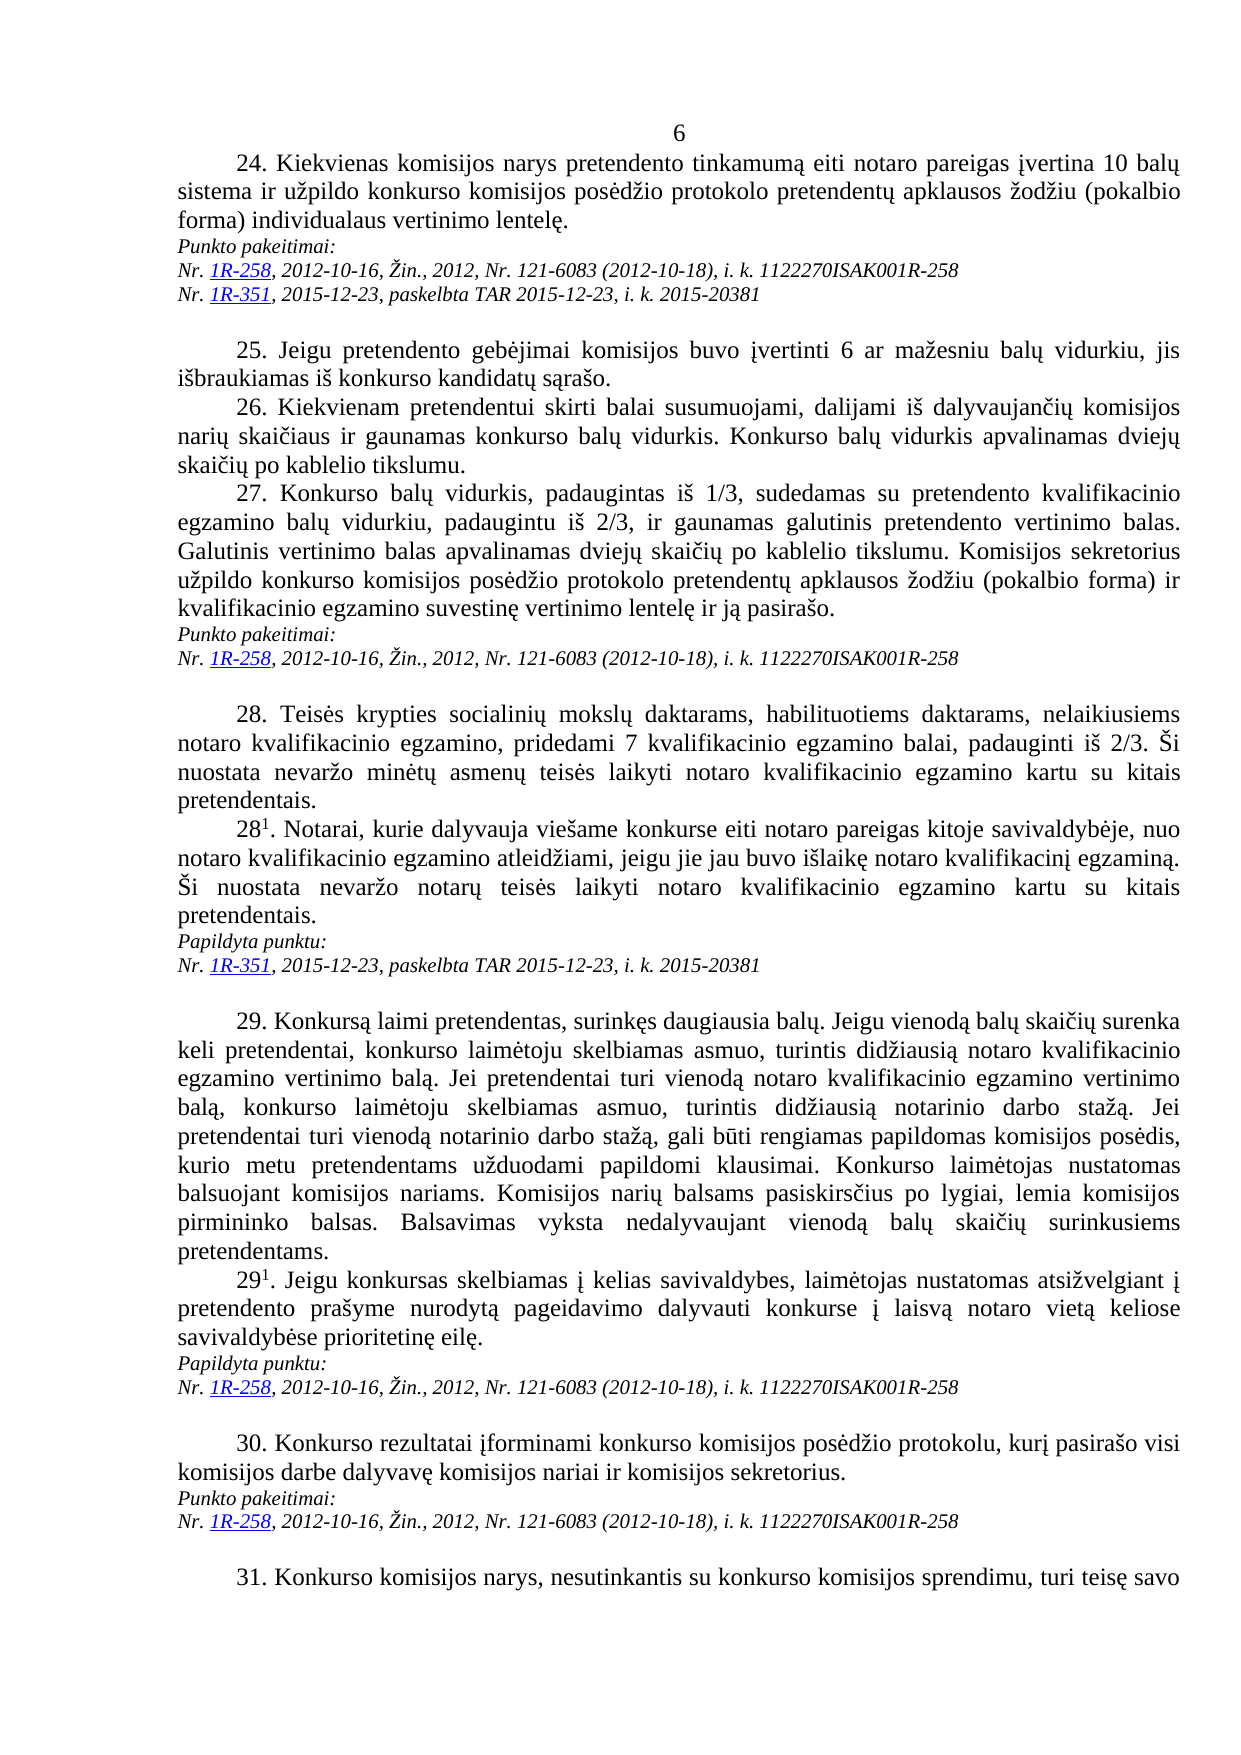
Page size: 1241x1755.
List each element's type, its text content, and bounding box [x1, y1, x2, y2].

text Papildyta punktu: [177, 929, 1181, 953]
text Nr. 1R-258, 2012-10-16, Žin., 2012, Nr. 121-6083 (2012-10-18), i. k. 1122270ISAK001R-258 [177, 258, 1181, 282]
text Nr. 1R-351, 2015-12-23, paskelbta TAR 2015-12-23, i. k. 2015-20381 [177, 282, 1181, 306]
text Nr. 1R-258, 2012-10-16, Žin., 2012, Nr. 121-6083 (2012-10-18), i. k. 1122270ISAK001R-258 [177, 646, 1181, 670]
text Nr. 1R-258, 2012-10-16, Žin., 2012, Nr. 121-6083 (2012-10-18), i. k. 1122270ISAK001R-258 [177, 1509, 1181, 1533]
text 281. Notarai, kurie dalyvauja viešame konkurse eiti notaro pareigas kitoje savivaldybėje, nuo notaro kvalifikacinio egzamino atleidžiami, jeigu jie jau buvo išlaikę notaro kvalifikacinį egzaminą. Ši nuostata nevaržo notarų teisės laikyti notaro kvalifikacinio egzamino kartu su kitais pretendentais. [177, 814, 1181, 929]
text 30. Konkurso rezultatai įforminami konkurso komisijos posėdžio protokolu, kurį pasirašo visi komisijos darbe dalyvavę komisijos nariai ir komisijos sekretorius. [177, 1428, 1181, 1485]
text Papildyta punktu: [177, 1351, 1181, 1375]
text 27. Konkurso balų vidurkis, padaugintas iš 1/3, sudedamas su pretendento kvalifikacinio egzamino balų vidurkiu, padaugintu iš 2/3, ir gaunamas galutinis pretendento vertinimo balas. Galutinis vertinimo balas apvalinamas dviejų skaičių po kablelio tikslumu. Komisijos sekretorius užpildo konkurso komisijos posėdžio protokolo pretendentų apklausos žodžiu (pokalbio forma) ir kvalifikacinio egzamino suvestinę vertinimo lentelę ir ją pasirašo. [177, 478, 1181, 622]
text 291. Jeigu konkursas skelbiamas į kelias savivaldybes, laimėtojas nustatomas atsižvelgiant į pretendento prašyme nurodytą pageidavimo dalyvauti konkurse į laisvą notaro vietą keliose savivaldybėse prioritetinę eilę. [177, 1265, 1181, 1351]
text Nr. 1R-258, 2012-10-16, Žin., 2012, Nr. 121-6083 (2012-10-18), i. k. 1122270ISAK001R-258 [177, 1375, 1181, 1399]
text Punkto pakeitimai: [177, 234, 1181, 258]
text 25. Jeigu pretendento gebėjimai komisijos buvo įvertinti 6 ar mažesniu balų vidurkiu, jis išbraukiamas iš konkurso kandidatų sąrašo. [177, 335, 1181, 392]
text Punkto pakeitimai: [177, 622, 1181, 646]
text 31. Konkurso komisijos narys, nesutinkantis su konkurso komisijos sprendimu, turi teisę savo [177, 1562, 1181, 1591]
text 28. Teisės krypties socialinių mokslų daktarams, habilituotiems daktarams, nelaikiusiems notaro kvalifikacinio egzamino, pridedami 7 kvalifikacinio egzamino balai, padauginti iš 2/3. Ši nuostata nevaržo minėtų asmenų teisės laikyti notaro kvalifikacinio egzamino kartu su kitais pretendentais. [177, 699, 1181, 814]
text 29. Konkursą laimi pretendentas, surinkęs daugiausia balų. Jeigu vienodą balų skaičių surenka keli pretendentai, konkurso laimėtoju skelbiamas asmuo, turintis didžiausią notaro kvalifikacinio egzamino vertinimo balą. Jei pretendentai turi vienodą notaro kvalifikacinio egzamino vertinimo balą, konkurso laimėtoju skelbiamas asmuo, turintis didžiausią notarinio darbo stažą. Jei pretendentai turi vienodą notarinio darbo stažą, gali būti rengiamas papildomas komisijos posėdis, kurio metu pretendentams užduodami papildomi klausimai. Konkurso laimėtojas nustatomas balsuojant komisijos nariams. Komisijos narių balsams pasiskirsčius po lygiai, lemia komisijos pirmininko balsas. Balsavimas vyksta nedalyvaujant vienodą balų skaičių surinkusiems pretendentams. [177, 1006, 1181, 1265]
text Punkto pakeitimai: [177, 1485, 1181, 1509]
text 24. Kiekvienas komisijos narys pretendento tinkamumą eiti notaro pareigas įvertina 10 balų sistema ir užpildo konkurso komisijos posėdžio protokolo pretendentų apklausos žodžiu (pokalbio forma) individualaus vertinimo lentelę. [177, 148, 1181, 234]
text Nr. 1R-351, 2015-12-23, paskelbta TAR 2015-12-23, i. k. 2015-20381 [177, 953, 1181, 977]
text 26. Kiekvienam pretendentui skirti balai susumuojami, dalijami iš dalyvaujančių komisijos narių skaičiaus ir gaunamas konkurso balų vidurkis. Konkurso balų vidurkis apvalinamas dviejų skaičių po kablelio tikslumu. [177, 392, 1181, 478]
